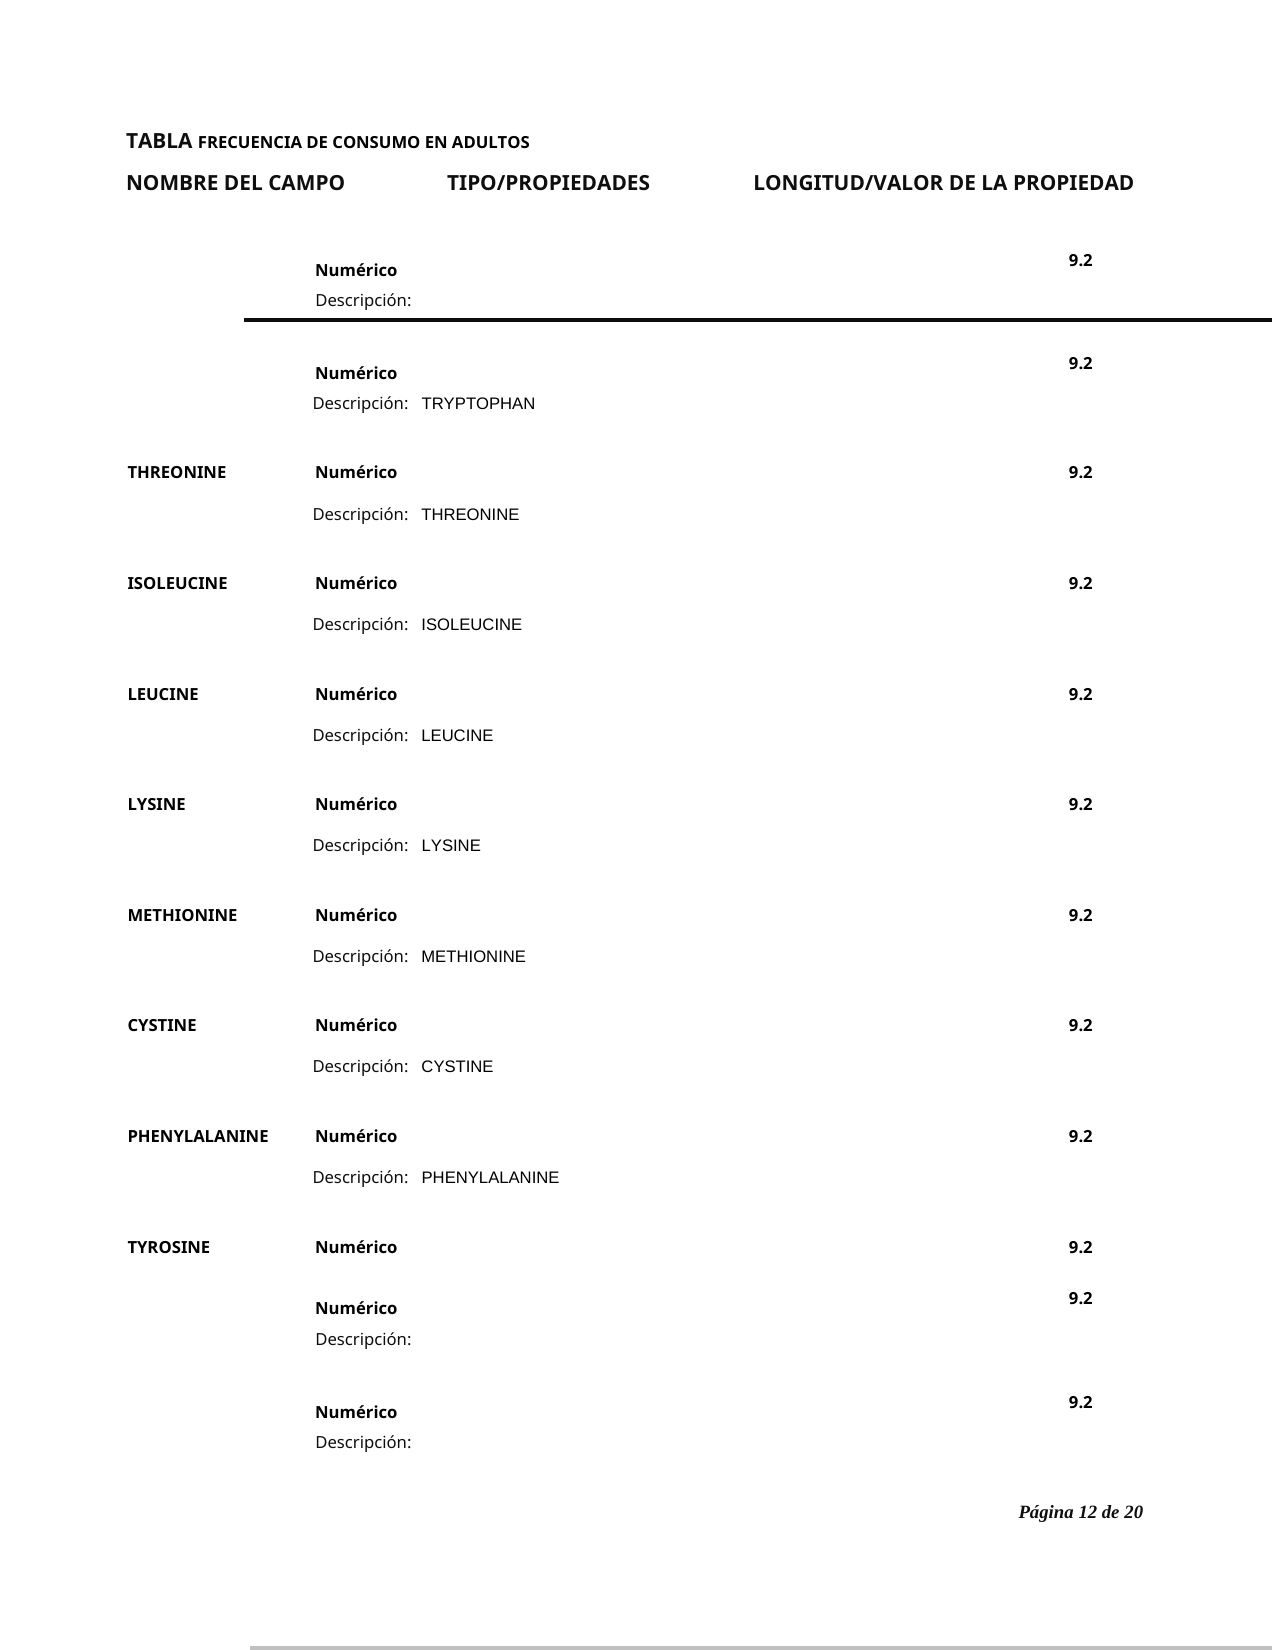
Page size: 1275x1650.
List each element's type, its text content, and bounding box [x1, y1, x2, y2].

text CYSTINE Numérico 9.2 [127, 1014, 1093, 1036]
text Descripción: TRYPTOPHAN [126, 387, 1093, 415]
text METHIONINE Numérico 9.2 [127, 903, 1093, 926]
text PHENYLALANINE Numérico 9.2 [127, 1124, 1093, 1147]
text Descripción: ISOLEUCINE [126, 608, 1093, 636]
text Descripción: LEUCINE [126, 719, 1093, 747]
text LYSINE Numérico 9.2 [127, 793, 1093, 815]
text LEUCINE Numérico 9.2 [127, 682, 1093, 705]
text Descripción: METHIONINE [126, 940, 1093, 968]
text TYROSINE Numérico 9.2 [127, 1235, 1093, 1258]
text Descripción: THREONINE [126, 498, 1093, 526]
text Descripción: LYSINE [126, 829, 1093, 857]
text Descripción: PHENYLALANINE [126, 1161, 1093, 1189]
text THREONINE Numérico 9.2 [127, 461, 1093, 484]
text Descripción: CYSTINE [126, 1051, 1093, 1078]
text ISOLEUCINE Numérico 9.2 [127, 572, 1093, 594]
